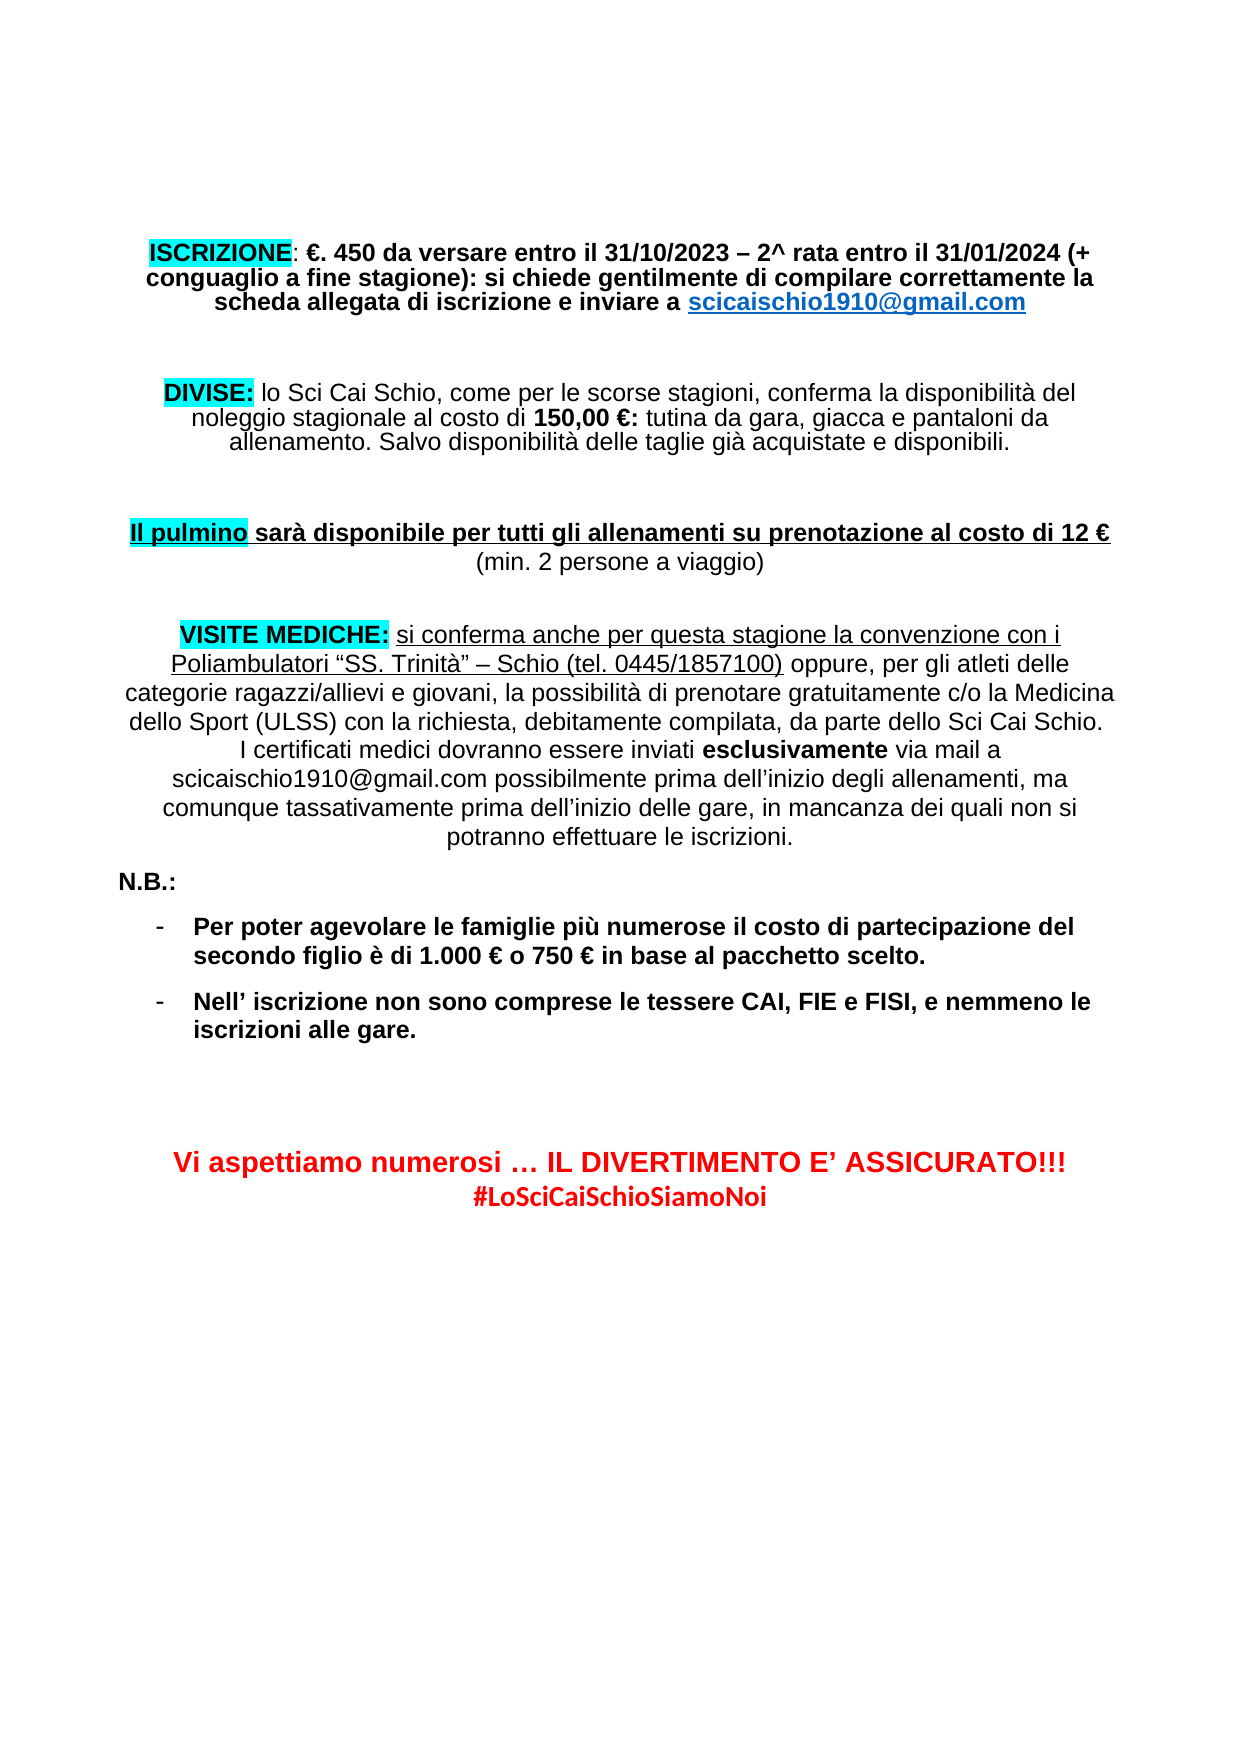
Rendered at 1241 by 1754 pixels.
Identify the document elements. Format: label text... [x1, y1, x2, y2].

text ISCRIZIONE: €. 450 da versare entro il 31/10/2023 – 2^ rata entro il 31/01/2024 (+ conguaglio a fine stagione): si chiede gentilmente di compilare correttamente la scheda allegata di iscrizione e inviare a scicaischio1910@gmail.com [118, 238, 1122, 316]
text VISITE MEDICHE: si conferma anche per questa stagione la convenzione con i Poliambulatori “SS. Trinità” – Schio (tel. 0445/1857100) oppure, per gli atleti delle categorie ragazzi/allievi e giovani, la possibilità di prenotare gratuitamente c/o la Medicina dello Sport (ULSS) con la richiesta, debitamente compilata, da parte dello Sci Cai Schio. I certificati medici dovranno essere inviati esclusivamente via mail a scicaischio1910@gmail.com possibilmente prima dell’inizio degli allenamenti, ma comunque tassativamente prima dell’inizio delle gare, in mancanza dei quali non si potranno effettuare le iscrizioni. [118, 620, 1122, 850]
text Vi aspettiamo numerosi … IL DIVERTIMENTO E’ ASSICURATO!!! [118, 1144, 1122, 1178]
text DIVISE: lo Sci Cai Schio, come per le scorse stagioni, conferma la disponibilità del noleggio stagionale al costo di 150,00 €: tutina da gara, giacca e pantaloni da allenamento. Salvo disponibilità delle taglie già acquistate e disponibili. [118, 378, 1122, 456]
text N.B.: [118, 867, 1122, 896]
text Il pulmino sarà disponibile per tutti gli allenamenti su prenotazione al costo di 12 € (min. 2 persone a viaggio) [118, 518, 1122, 603]
list Nell’ iscrizione non sono comprese le tessere CAI, FIE e FISI, e nemmeno le iscrizioni alle gare. [156, 987, 1122, 1044]
text #LoSciCaiSchioSiamoNoi [118, 1178, 1122, 1214]
list Per poter agevolare le famiglie più numerose il costo di partecipazione del secondo figlio è di 1.000 € o 750 € in base al pacchetto scelto. [156, 912, 1122, 970]
